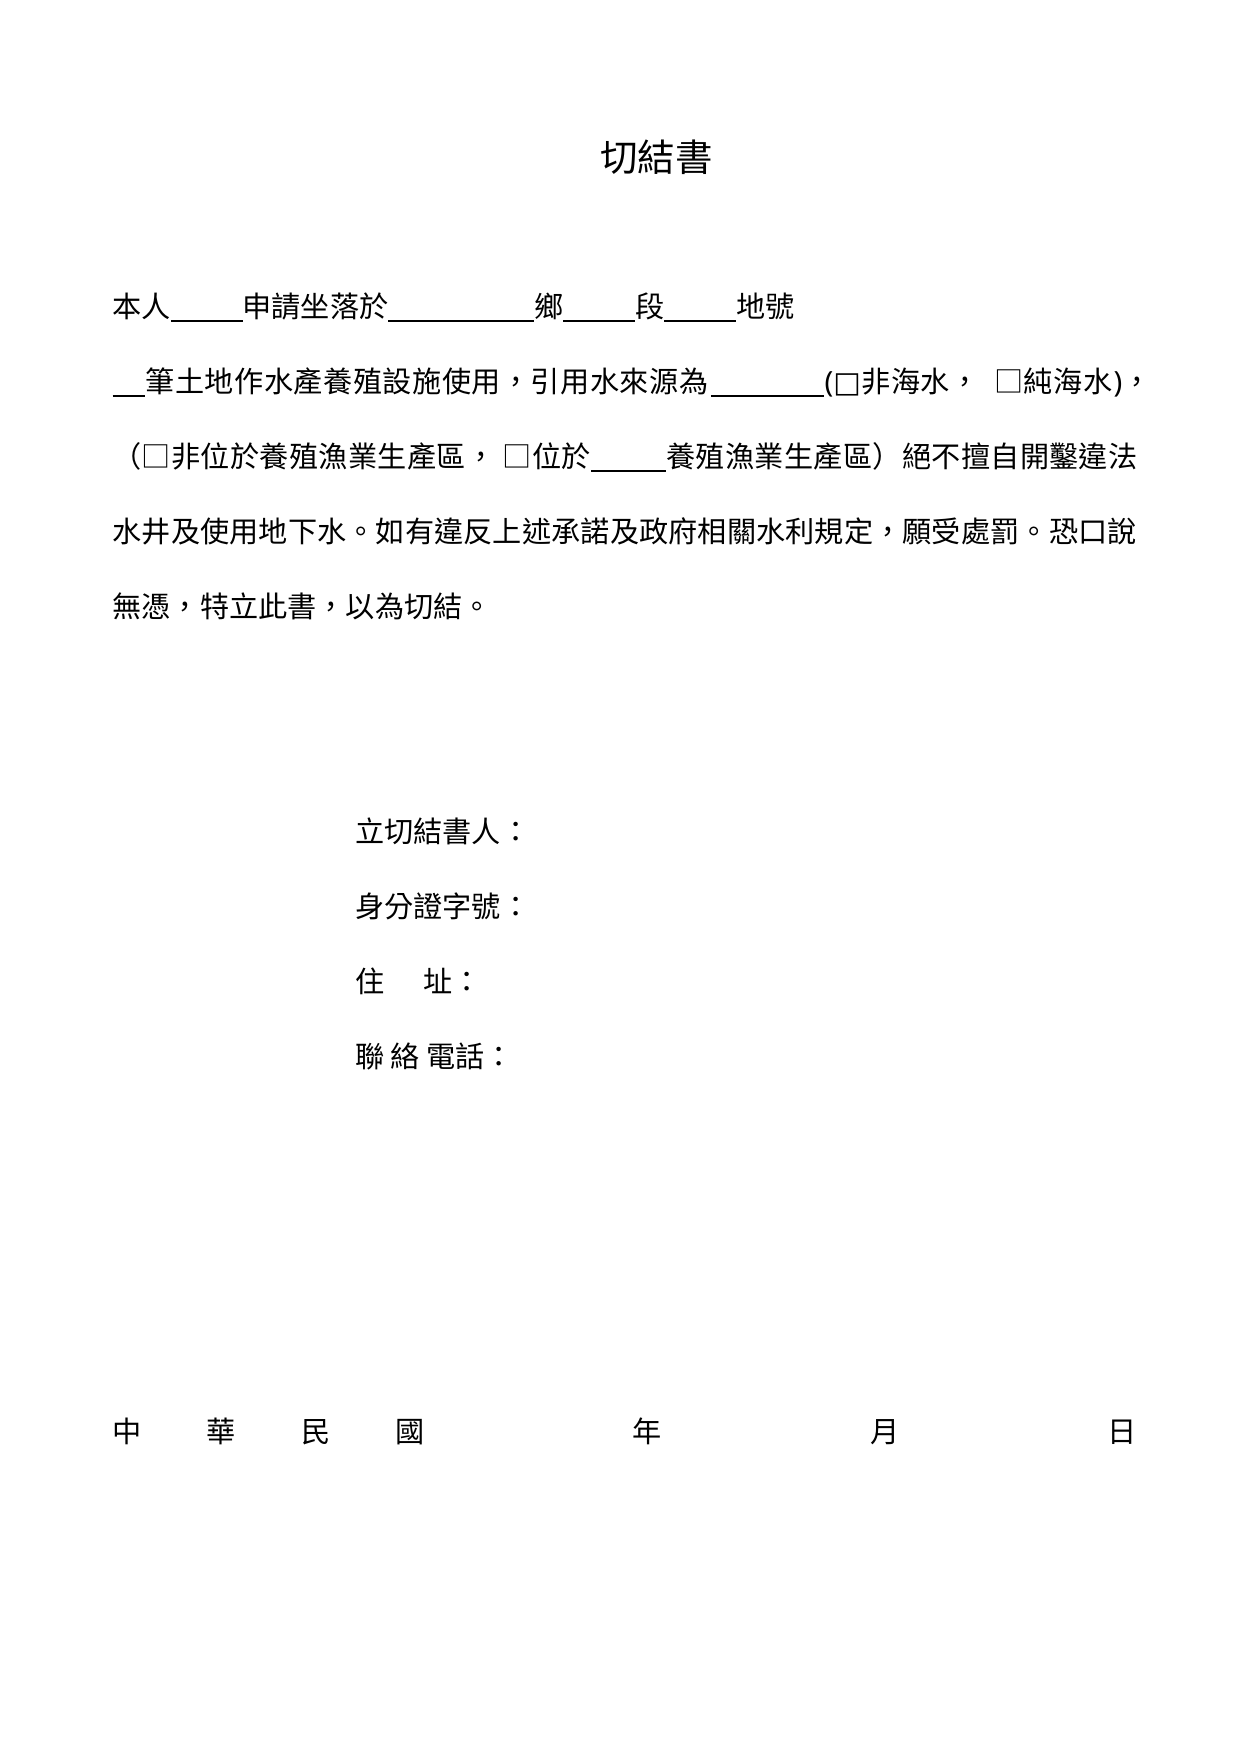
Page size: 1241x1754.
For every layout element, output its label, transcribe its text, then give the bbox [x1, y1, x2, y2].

text 本人 申請坐落於 鄉 段 地號 [112, 267, 1137, 342]
text 切結書 [112, 117, 1137, 192]
text 筆土地作水產養殖設施使用，引用水來源為 (□非海水， □純海水)，（□非位於養殖漁業生產區， □位於 養殖漁業生產區）絕不擅自開鑿違法水井及使用地下水。如有違反上述承諾及政府相關水利規定，願受處罰。恐口說無憑，特立此書，以為切結。 [112, 342, 1137, 642]
text 住 址： [112, 942, 1137, 1017]
text 身分證字號： [112, 867, 1137, 942]
text 立切結書人： [112, 792, 1137, 867]
text 中華民國 年 月 日 [112, 1392, 1137, 1467]
text 聯 絡 電話： [112, 1017, 1137, 1092]
